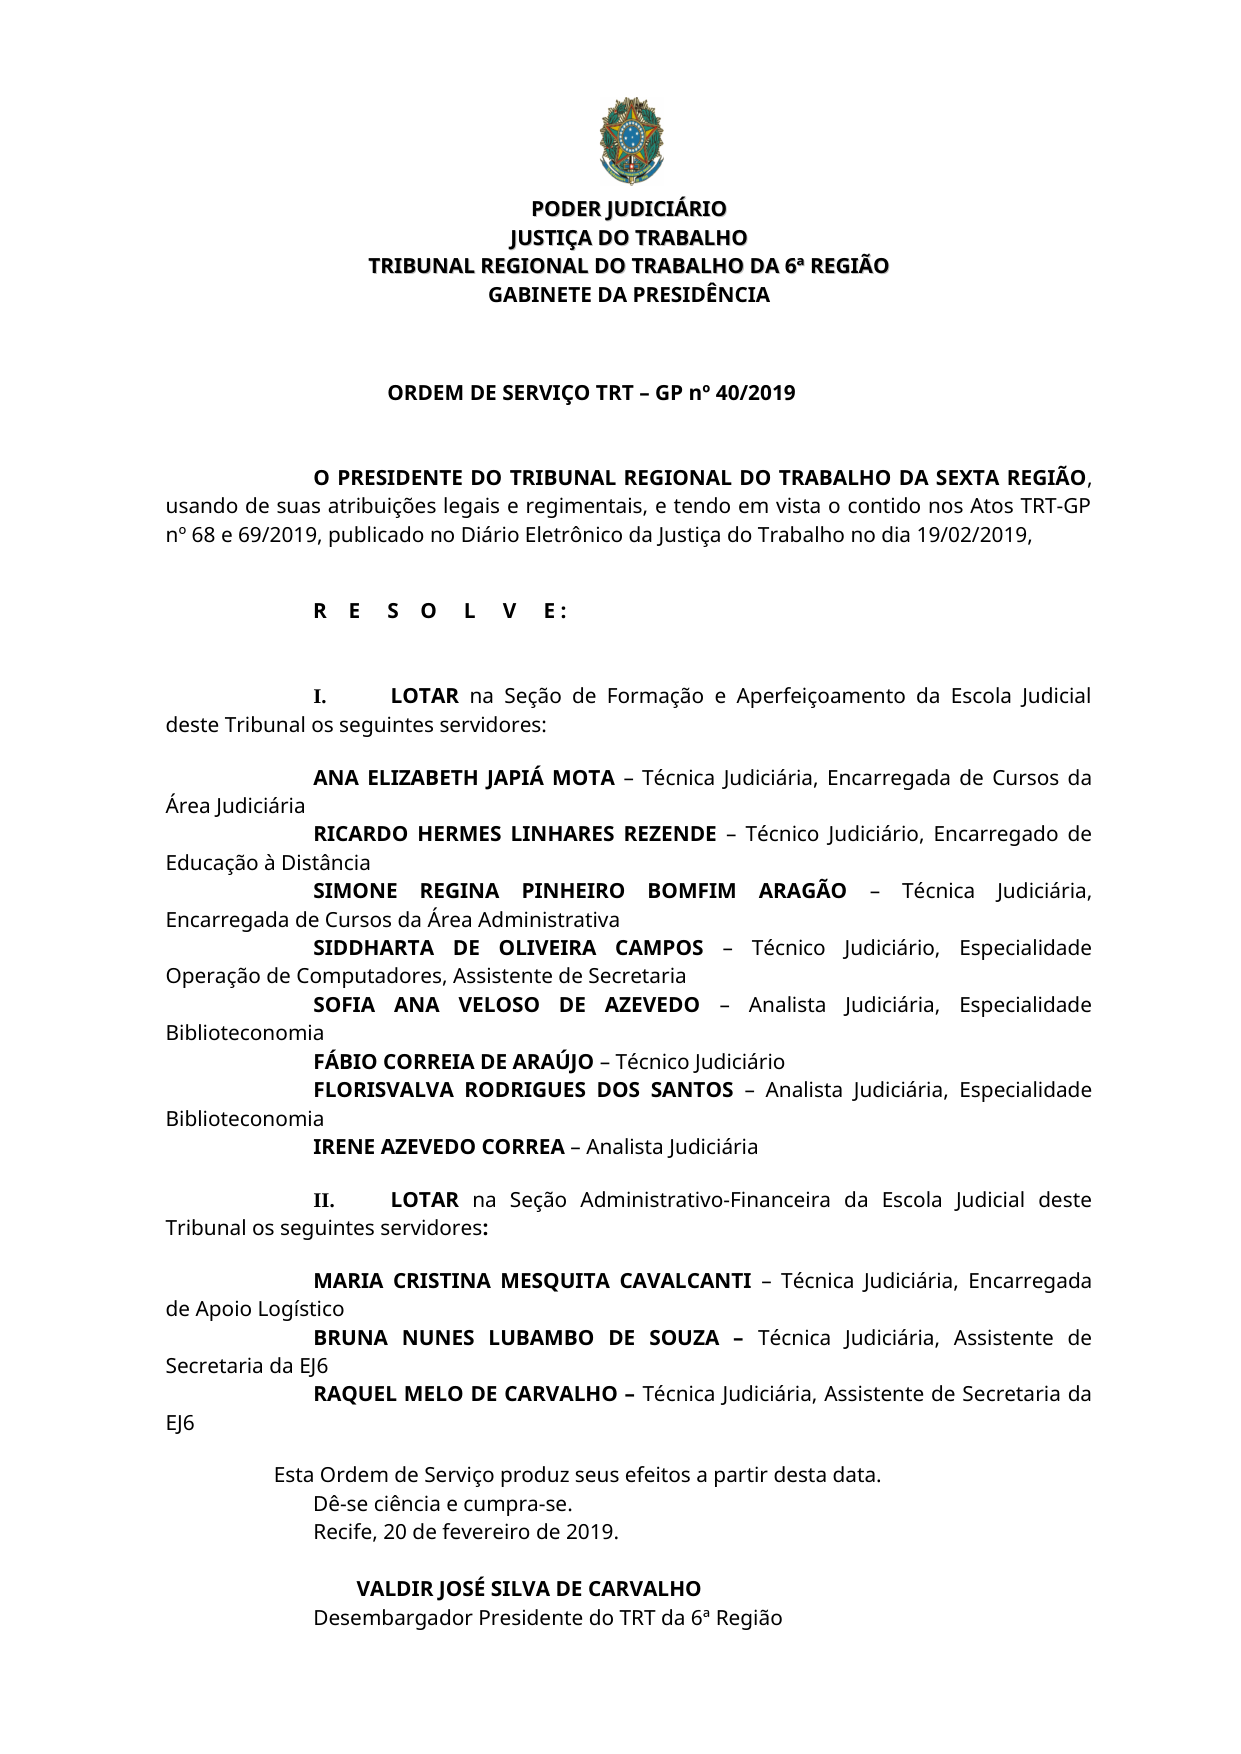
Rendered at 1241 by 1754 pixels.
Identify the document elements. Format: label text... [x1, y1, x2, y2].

text Desembargador Presidente do TRT da 6ª Região [313, 1603, 1092, 1631]
text GABINETE DA PRESIDÊNCIA [165, 280, 1092, 308]
text FÁBIO CORREIA DE ARAÚJO – Técnico Judiciário [165, 1047, 1092, 1075]
text SOFIA ANA VELOSO DE AZEVEDO – Analista Judiciária, Especialidade Biblioteconomia [165, 990, 1092, 1047]
text ANA ELIZABETH JAPIÁ MOTA – Técnica Judiciária, Encarregada de Cursos da Área Judiciária [165, 763, 1092, 819]
list LOTAR na Seção de Formação e Aperfeiçoamento da Escola Judicial deste Tribunal os seguintes servidores: [165, 682, 1092, 738]
text VALDIR JOSÉ SILVA DE CARVALHO [313, 1574, 1092, 1603]
text SIMONE REGINA PINHEIRO BOMFIM ARAGÃO – Técnica Judiciária, Encarregada de Cursos da Área Administrativa [165, 876, 1092, 933]
text R E S O L V E : [165, 596, 1092, 625]
text RICARDO HERMES LINHARES REZENDE – Técnico Judiciário, Encarregado de Educação à Distância [165, 819, 1092, 876]
text TRIBUNAL REGIONAL DO TRABALHO DA 6ª REGIÃO [165, 251, 1092, 280]
list Esta Ordem de Serviço produz seus efeitos a partir desta data. [165, 1460, 1092, 1489]
text RAQUEL MELO DE CARVALHO – Técnica Judiciária, Assistente de Secretaria da EJ6 [165, 1379, 1092, 1436]
text Dê-se ciência e cumpra-se. [239, 1489, 1090, 1517]
list LOTAR na Seção Administrativo-Financeira da Escola Judicial deste Tribunal os seguintes servidores: [165, 1185, 1092, 1242]
text BRUNA NUNES LUBAMBO DE SOUZA – Técnica Judiciária, Assistente de Secretaria da EJ6 [165, 1323, 1092, 1379]
text FLORISVALVA RODRIGUES DOS SANTOS – Analista Judiciária, Especialidade Biblioteconomia [165, 1075, 1092, 1132]
text O PRESIDENTE DO TRIBUNAL REGIONAL DO TRABALHO DA SEXTA REGIÃO, usando de suas atribuições legais e regimentais, e tendo em vista o contido nos Atos TRT-GP nº 68 e 69/2019, publicado no Diário Eletrônico da Justiça do Trabalho no dia 19/02/2019, [165, 463, 1092, 548]
text Recife, 20 de fevereiro de 2019. [165, 1517, 1090, 1546]
text IRENE AZEVEDO CORREA – Analista Judiciária [165, 1132, 1092, 1161]
picture [599, 97, 664, 186]
text MARIA CRISTINA MESQUITA CAVALCANTI – Técnica Judiciária, Encarregada de Apoio Logístico [165, 1266, 1092, 1323]
text PODER JUDICIÁRIO [165, 194, 1092, 223]
subtitle ORDEM DE SERVIÇO TRT – GP nº 40/2019 [165, 378, 1092, 406]
text SIDDHARTA DE OLIVEIRA CAMPOS – Técnico Judiciário, Especialidade Operação de Computadores, Assistente de Secretaria [165, 933, 1092, 990]
text JUSTIÇA DO TRABALHO [165, 223, 1092, 251]
